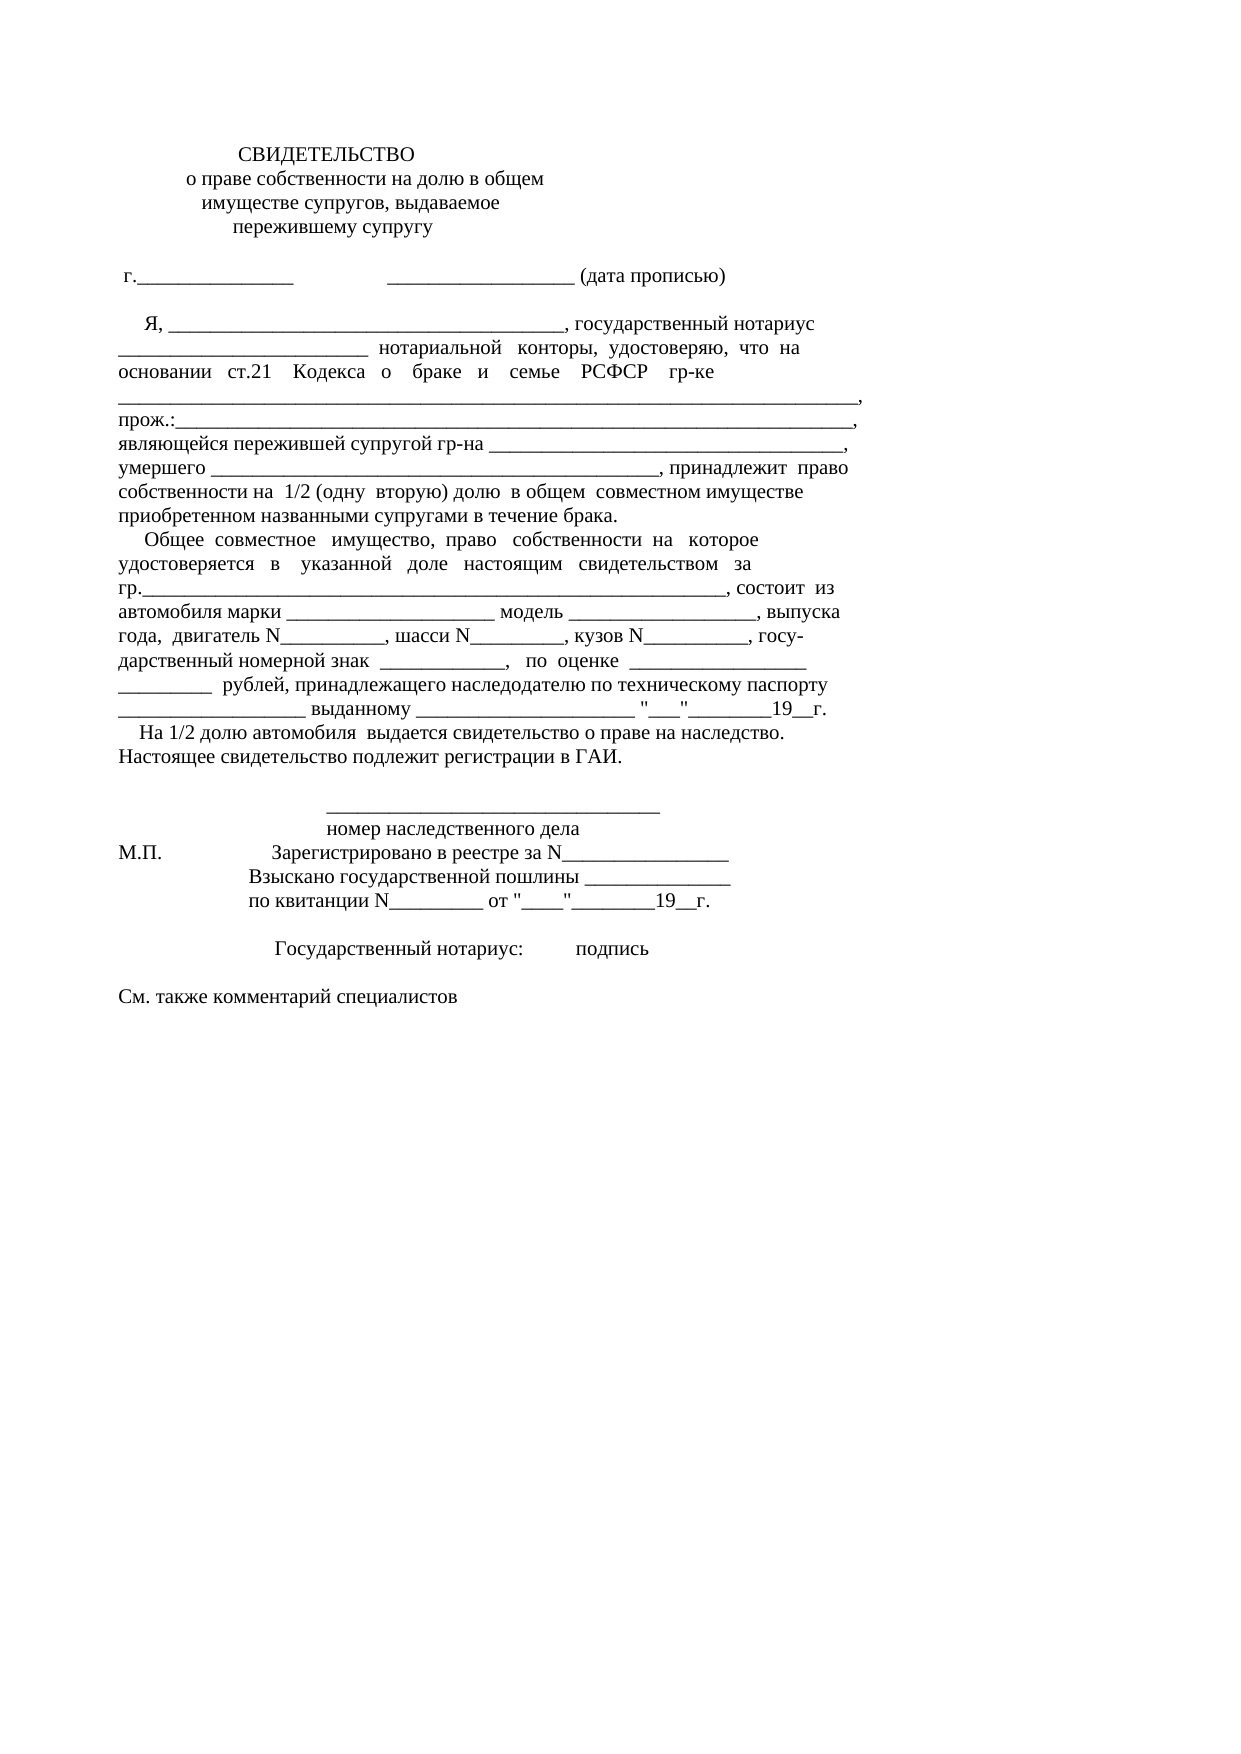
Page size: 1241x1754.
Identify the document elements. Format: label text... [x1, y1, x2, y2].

text пережившему супругу [118, 214, 1122, 238]
text Настоящее свидетельство подлежит регистрации в ГАИ. [118, 744, 1122, 768]
text ________________________________ [118, 792, 1122, 816]
text дарственный номерной знак ____________, по оценке _________________ [118, 647, 1122, 672]
text умершего ___________________________________________, принадлежит право [118, 455, 1122, 479]
text _________ рублей, принадлежащего наследодателю по техническому паспорту [118, 672, 1122, 696]
text приобретенном названными супругами в течение брака. [118, 503, 1122, 527]
text автомобиля марки ____________________ модель __________________, выпуска [118, 599, 1122, 623]
text СВИДЕТЕЛЬСТВО [118, 142, 1122, 166]
text Государственный нотариус: подпись [118, 936, 1122, 960]
text гр.________________________________________________________, состоит из [118, 575, 1122, 599]
text года, двигатель N__________, шасси N_________, кузов N__________, госу- [118, 623, 1122, 647]
text ________________________ нотариальной конторы, удостоверяю, что на [118, 335, 1122, 359]
text Общее совместное имущество, право собственности на которое [118, 527, 1122, 551]
text удостоверяется в указанной доле настоящим свидетельством за [118, 551, 1122, 575]
text по квитанции N_________ от "____"________19__г. [118, 888, 1122, 912]
text имуществе супругов, выдаваемое [118, 190, 1122, 214]
text номер наследственного дела [118, 816, 1122, 840]
text г._______________ __________________ (дата прописью) [118, 262, 1122, 287]
text Взыскано государственной пошлины ______________ [118, 864, 1122, 888]
text На 1/2 долю автомобиля выдается свидетельство о праве на наследство. [118, 720, 1122, 744]
text собственности на 1/2 (одну вторую) долю в общем совместном имуществе [118, 479, 1122, 503]
text о праве собственности на долю в общем [118, 166, 1122, 190]
text __________________ выданному _____________________ "___"________19__г. [118, 696, 1122, 720]
text Я, ______________________________________, государственный нотариус [118, 311, 1122, 335]
text М.П. Зарегистрировано в реестре за N________________ [118, 840, 1122, 864]
text См. также комментарий специалистов [118, 984, 1122, 1008]
text основании ст.21 Кодекса о браке и семье РСФСР гр-ке [118, 359, 1122, 383]
text прож.:_________________________________________________________________, [118, 407, 1122, 431]
text являющейся пережившей супругой гр-на __________________________________, [118, 431, 1122, 455]
text _______________________________________________________________________, [118, 383, 1122, 407]
